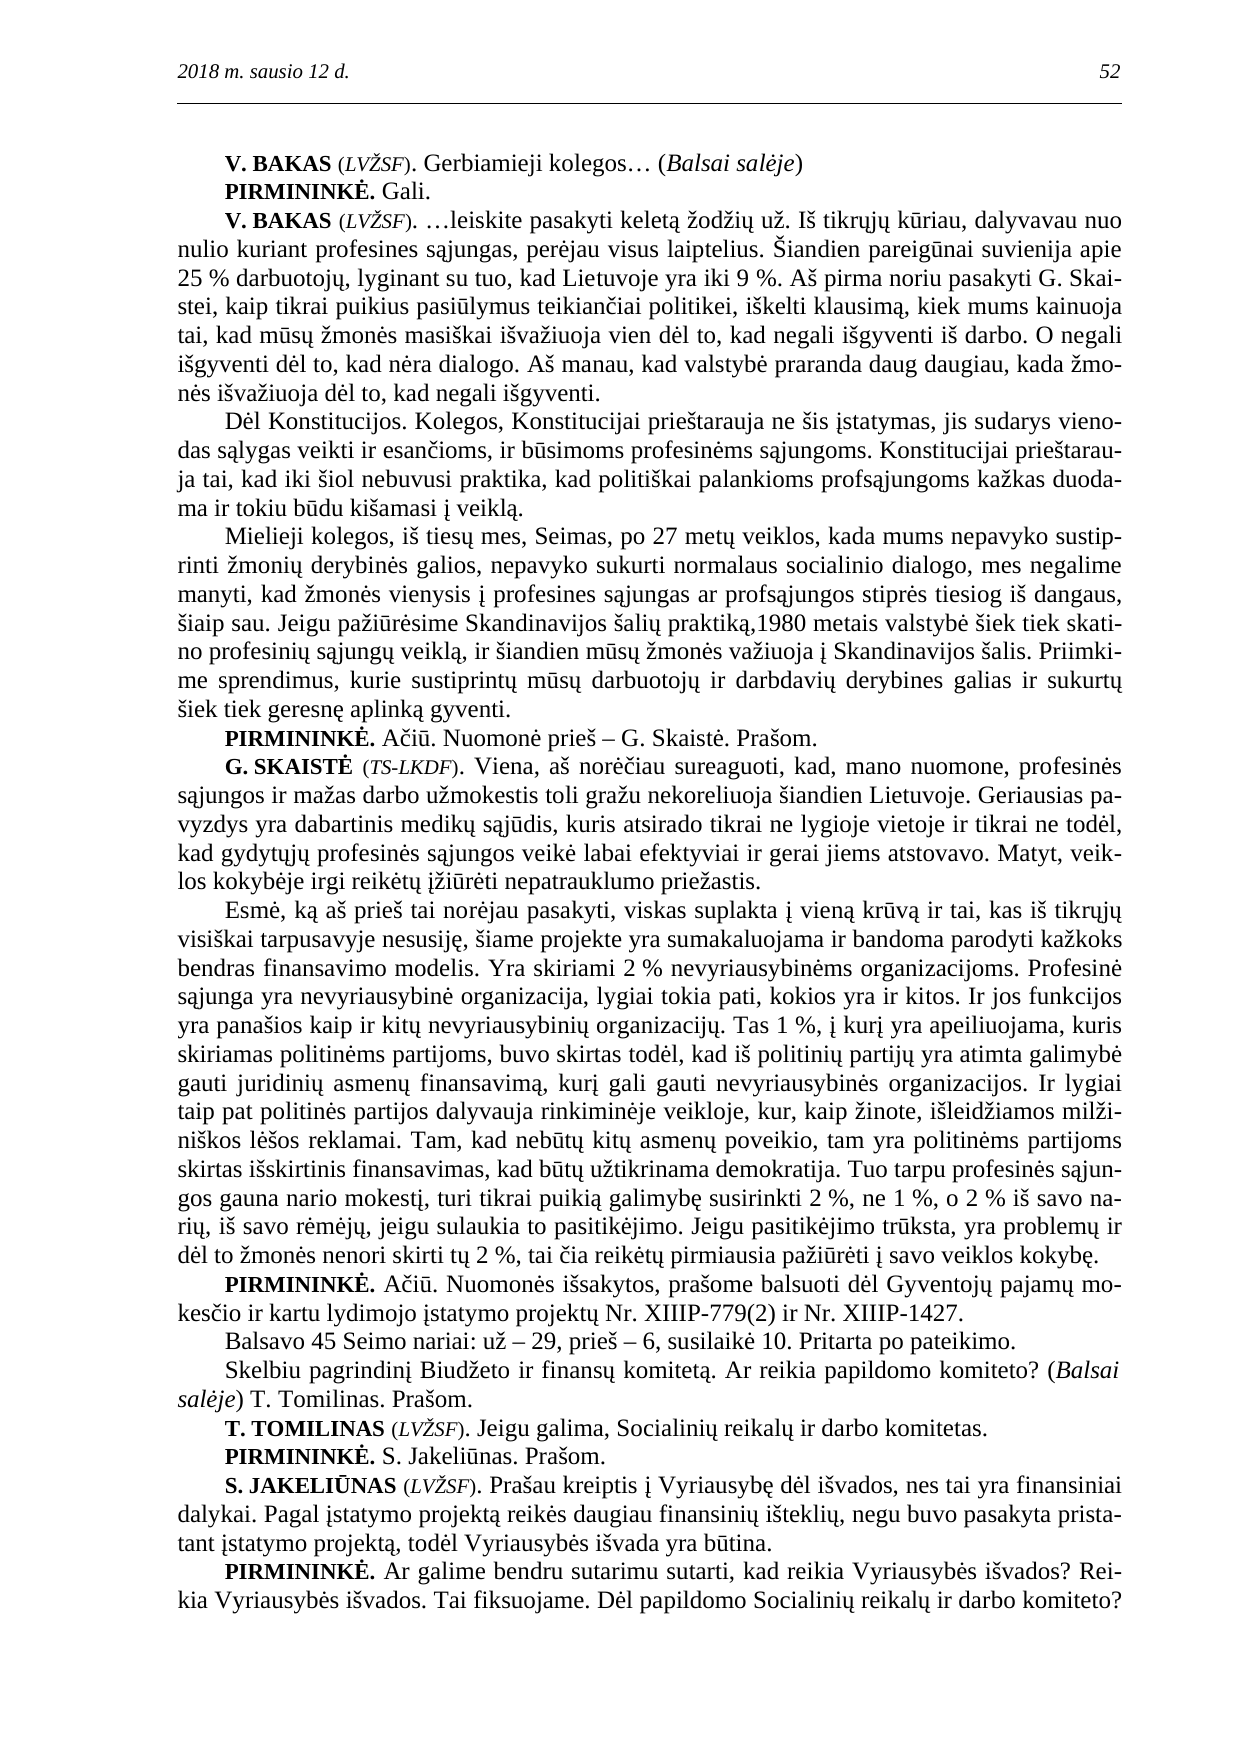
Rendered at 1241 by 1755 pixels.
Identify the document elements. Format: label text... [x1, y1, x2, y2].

text PIRMININKĖ. Ga­li. [177, 176, 1122, 205]
text T. TOMILINAS (LVŽSF). Jei­gu ga­li­ma, So­cia­li­nių rei­ka­lų ir dar­bo ko­mi­te­tas. [177, 1413, 1122, 1441]
text G. SKAISTĖ (TS-LKDF). Vie­na, aš no­rė­čiau su­re­a­guo­ti, kad, ma­no nuo­mo­ne, pro­fe­si­nės są­jun­gos ir ma­žas dar­bo už­mo­kes­tis to­li gra­žu ne­ko­re­liuo­ja šian­dien Lie­tu­vo­je. Ge­riau­sias pa­vyz­dys yra da­bar­ti­nis me­di­kų są­jū­dis, ku­ris at­si­ra­do tik­rai ne ly­gio­je vie­to­je ir tik­rai ne to­dėl, kad gy­dy­tų­jų pro­fe­si­nės są­jun­gos vei­kė la­bai efek­ty­viai ir ge­rai jiems at­sto­va­vo. Ma­tyt, veik­los ko­ky­bė­je ir­gi rei­kė­tų įžiū­rė­ti ne­pa­trauk­lu­mo prie­žas­tis. [177, 751, 1122, 895]
text S. JAKELIŪNAS (LVŽSF). Pra­šau kreip­tis į Vy­riau­sy­bę dėl iš­va­dos, nes tai yra fi­nan­si­niai da­ly­kai. Pa­gal įsta­ty­mo pro­jek­tą rei­kės dau­giau fi­nan­si­nių iš­tek­lių, ne­gu bu­vo pa­sa­ky­ta pri­sta­tant įsta­ty­mo pro­jek­tą, to­dėl Vy­riau­sy­bės iš­va­da yra bū­ti­na. [177, 1470, 1122, 1556]
text Skel­biu pa­grin­di­nį Biu­dže­to ir fi­nan­sų ko­mi­te­tą. Ar rei­kia pa­pil­do­mo ko­mi­te­to? (Bal­sai sa­lė­je) T. To­mi­li­nas. Pra­šom. [177, 1355, 1122, 1413]
text V. BAKAS (LVŽSF). …leis­ki­te pa­sa­ky­ti ke­le­tą žo­džių už. Iš tik­rų­jų kū­riau, da­ly­va­vau nuo nu­lio ku­riant pro­fe­si­nes są­jun­gas, per­ėjau vi­sus laip­te­lius. Šian­dien pa­rei­gū­nai su­vie­ni­ja apie 25 % dar­buo­to­jų, ly­gi­nant su tuo, kad Lie­tu­vo­je yra iki 9 %. Aš pir­ma no­riu pa­sa­ky­ti G. Skai­s­tei, kaip tik­rai pui­kius pa­siū­ly­mus tei­kian­čiai po­li­ti­kei, iš­kel­ti klau­si­mą, kiek mums kai­nuo­ja tai, kad mū­sų žmo­nės ma­siš­kai iš­va­žiuo­ja vien dėl to, kad ne­ga­li iš­gy­ven­ti iš dar­bo. O ne­ga­li iš­gy­ven­ti dėl to, kad nė­ra dia­lo­go. Aš ma­nau, kad vals­ty­bė pra­ran­da daug dau­giau, ka­da žmo­nės iš­va­žiuo­ja dėl to, kad ne­ga­li iš­gy­ven­ti. [177, 205, 1122, 406]
text Bal­sa­vo 45 Sei­mo na­riai: už – 29, prieš – 6, su­si­lai­kė 10. Pri­tar­ta po pa­tei­ki­mo. [177, 1326, 1122, 1355]
text PIRMININKĖ. Ar ga­li­me ben­dru su­ta­ri­mu su­tar­ti, kad rei­kia Vy­riau­sy­bės iš­va­dos? Rei­kia Vy­riau­sy­bės iš­va­dos. Tai fik­suo­ja­me. Dėl pa­pil­do­mo So­cia­li­nių rei­ka­lų ir dar­bo ko­mi­te­to? [177, 1556, 1122, 1614]
text Dėl Kon­sti­tu­ci­jos. Ko­le­gos, Kon­sti­tu­ci­jai prieš­ta­rau­ja ne šis įsta­ty­mas, jis su­da­rys vie­no­das są­ly­gas veik­ti ir esan­čioms, ir bū­si­moms pro­fe­si­nėms są­jun­goms. Kon­sti­tu­ci­jai prieš­ta­rau­ja tai, kad iki šiol ne­bu­vu­si prak­ti­ka, kad po­li­tiš­kai pa­lan­kioms prof­są­jun­goms kaž­kas duo­da­ma ir to­kiu bū­du ki­ša­ma­si į veik­lą. [177, 406, 1122, 521]
text PIRMININKĖ. S. Ja­ke­liū­nas. Pra­šom. [177, 1441, 1122, 1470]
text Es­mė, ką aš prieš tai no­rė­jau pa­sa­ky­ti, vis­kas su­plak­ta į vie­ną krū­vą ir tai, kas iš tik­rų­jų vi­siš­kai tar­pu­sa­vy­je ne­su­si­ję, šia­me pro­jek­te yra su­ma­ka­luo­ja­ma ir ban­do­ma pa­ro­dy­ti kaž­koks ben­dras fi­nan­sa­vi­mo mo­de­lis. Yra ski­ria­mi 2 % ne­vy­riau­sy­bi­nėms or­ga­ni­za­ci­joms. Pro­fe­si­nė są­jun­ga yra ne­vy­riau­sy­bi­nė or­ga­ni­za­ci­ja, ly­giai to­kia pa­ti, ko­kios yra ir ki­tos. Ir jos funk­ci­jos yra pa­na­šios kaip ir ki­tų ne­vy­riau­sy­bi­nių or­ga­ni­za­ci­jų. Tas 1 %, į ku­rį yra apei­liuo­ja­ma, ku­ris ski­ria­mas po­li­ti­nėms par­ti­joms, bu­vo skir­tas to­dėl, kad iš po­li­ti­nių par­ti­jų yra at­im­ta ga­li­my­bė gau­ti ju­ri­di­nių as­me­nų fi­nan­sa­vi­mą, ku­rį ga­li gau­ti ne­vy­riau­sy­bi­nės or­ga­ni­za­ci­jos. Ir ly­giai taip pat po­li­ti­nės par­ti­jos da­ly­vau­ja rin­ki­mi­nė­je veik­lo­je, kur, kaip ži­no­te, iš­lei­džia­mos mil­ži­niš­kos lė­šos re­kla­mai. Tam, kad ne­bū­tų ki­tų as­me­nų po­vei­kio, tam yra po­li­ti­nėms par­ti­joms skir­tas iš­skir­ti­nis fi­nan­sa­vi­mas, kad bū­tų už­tik­ri­na­ma de­mo­kra­tija. Tuo tar­pu pro­fe­si­nės są­jun­gos gau­na na­rio mo­kes­tį, tu­ri tik­rai pui­kią ga­li­my­bę su­si­rink­ti 2 %, ne 1 %, o 2 % iš sa­vo na­rių, iš sa­vo rė­mė­jų, jei­gu su­lau­kia to pa­si­ti­kė­ji­mo. Jei­gu pa­si­ti­kė­ji­mo trūks­ta, yra pro­ble­mų ir dėl to žmo­nės ne­no­ri skir­ti tų 2 %, tai čia rei­kė­tų pir­miau­sia pa­žiū­rė­ti į sa­vo veik­los ko­ky­bę. [177, 895, 1122, 1269]
text V. BAKAS (LVŽSF). Ger­bia­mie­ji ko­le­gos… (Bal­sai sa­lė­je) [177, 148, 1122, 176]
text Mie­lie­ji ko­le­gos, iš tie­sų mes, Sei­mas, po 27 me­tų veik­los, ka­da mums ne­pa­vy­ko su­stip­rin­ti žmo­nių de­ry­bi­nės ga­lios, ne­pa­vy­ko su­kur­ti nor­ma­laus so­cia­li­nio dia­lo­go, mes ne­ga­li­me ma­ny­ti, kad žmo­nės vie­ny­sis į pro­fe­si­nes są­jun­gas ar prof­są­jun­gos stip­rės tie­siog iš dan­gaus, šiaip sau. Jei­gu pa­žiū­rė­si­me Skan­di­na­vi­jos ša­lių prak­ti­ką,1980 me­tais vals­ty­bė šiek tiek ska­ti­no pro­fe­si­nių są­jun­gų veik­lą, ir šian­dien mū­sų žmo­nės va­žiuo­ja į Skan­di­na­vi­jos ša­lis. Pri­im­ki­me spren­di­mus, ku­rie su­stip­rin­tų mū­sų dar­buo­to­jų ir darb­da­vių de­ry­bi­nes ga­lias ir su­kur­tų šiek tiek ge­res­nę ap­lin­ką gy­ven­ti. [177, 521, 1122, 723]
text PIRMININKĖ. Ačiū. Nuo­mo­nės iš­sa­ky­tos, pra­šo­me bal­suo­ti dėl Gy­ven­to­jų pa­ja­mų mo­kes­čio ir kar­tu ly­di­mo­jo įsta­ty­mo pro­jek­tų Nr. XIIIP-779(2) ir Nr. XIIIP-1427. [177, 1269, 1122, 1326]
text PIRMININKĖ. Ačiū. Nuo­mo­nė prieš – G. Skais­tė. Pra­šom. [177, 723, 1122, 751]
